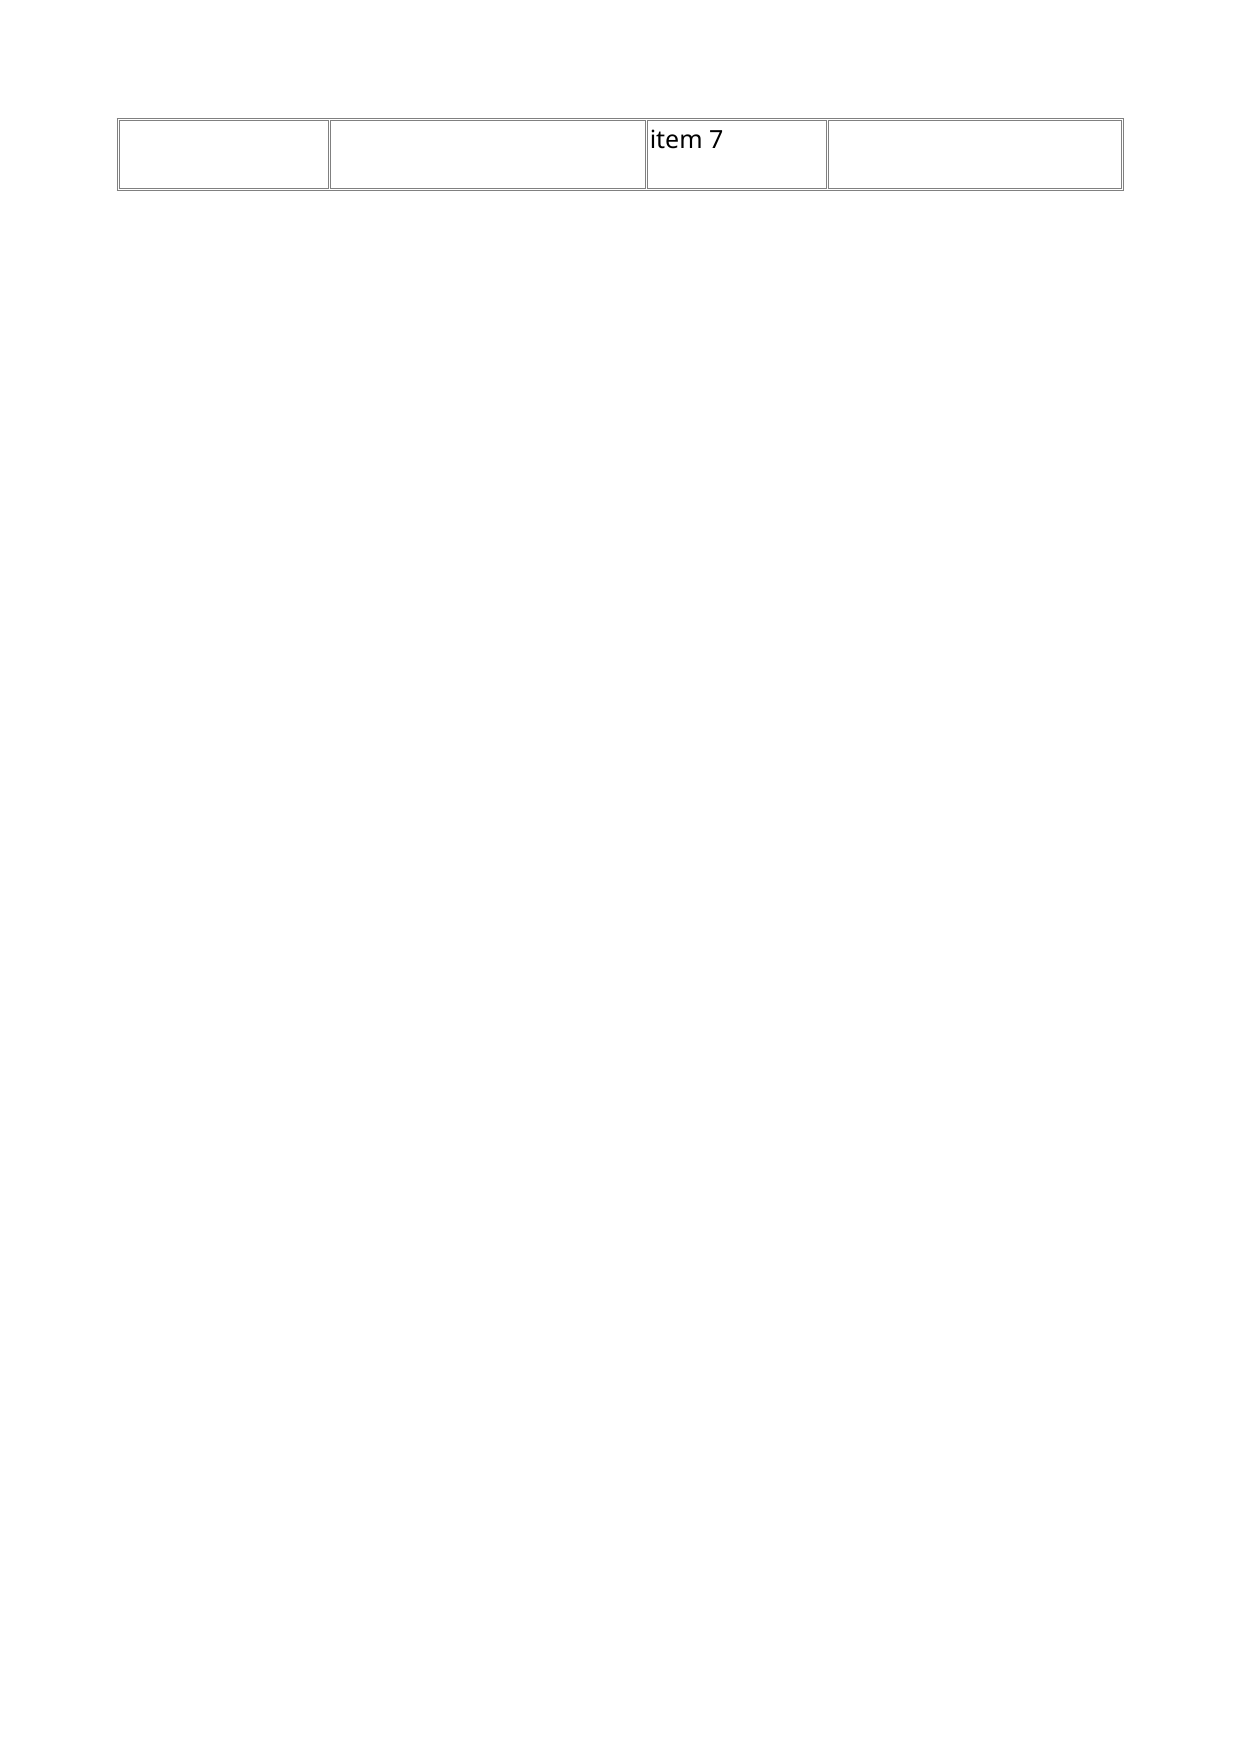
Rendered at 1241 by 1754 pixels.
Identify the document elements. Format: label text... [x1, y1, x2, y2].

table_cell item 7 [648, 121, 826, 188]
table_cell [331, 121, 645, 188]
table_cell [829, 121, 1121, 188]
table_cell [120, 121, 328, 188]
